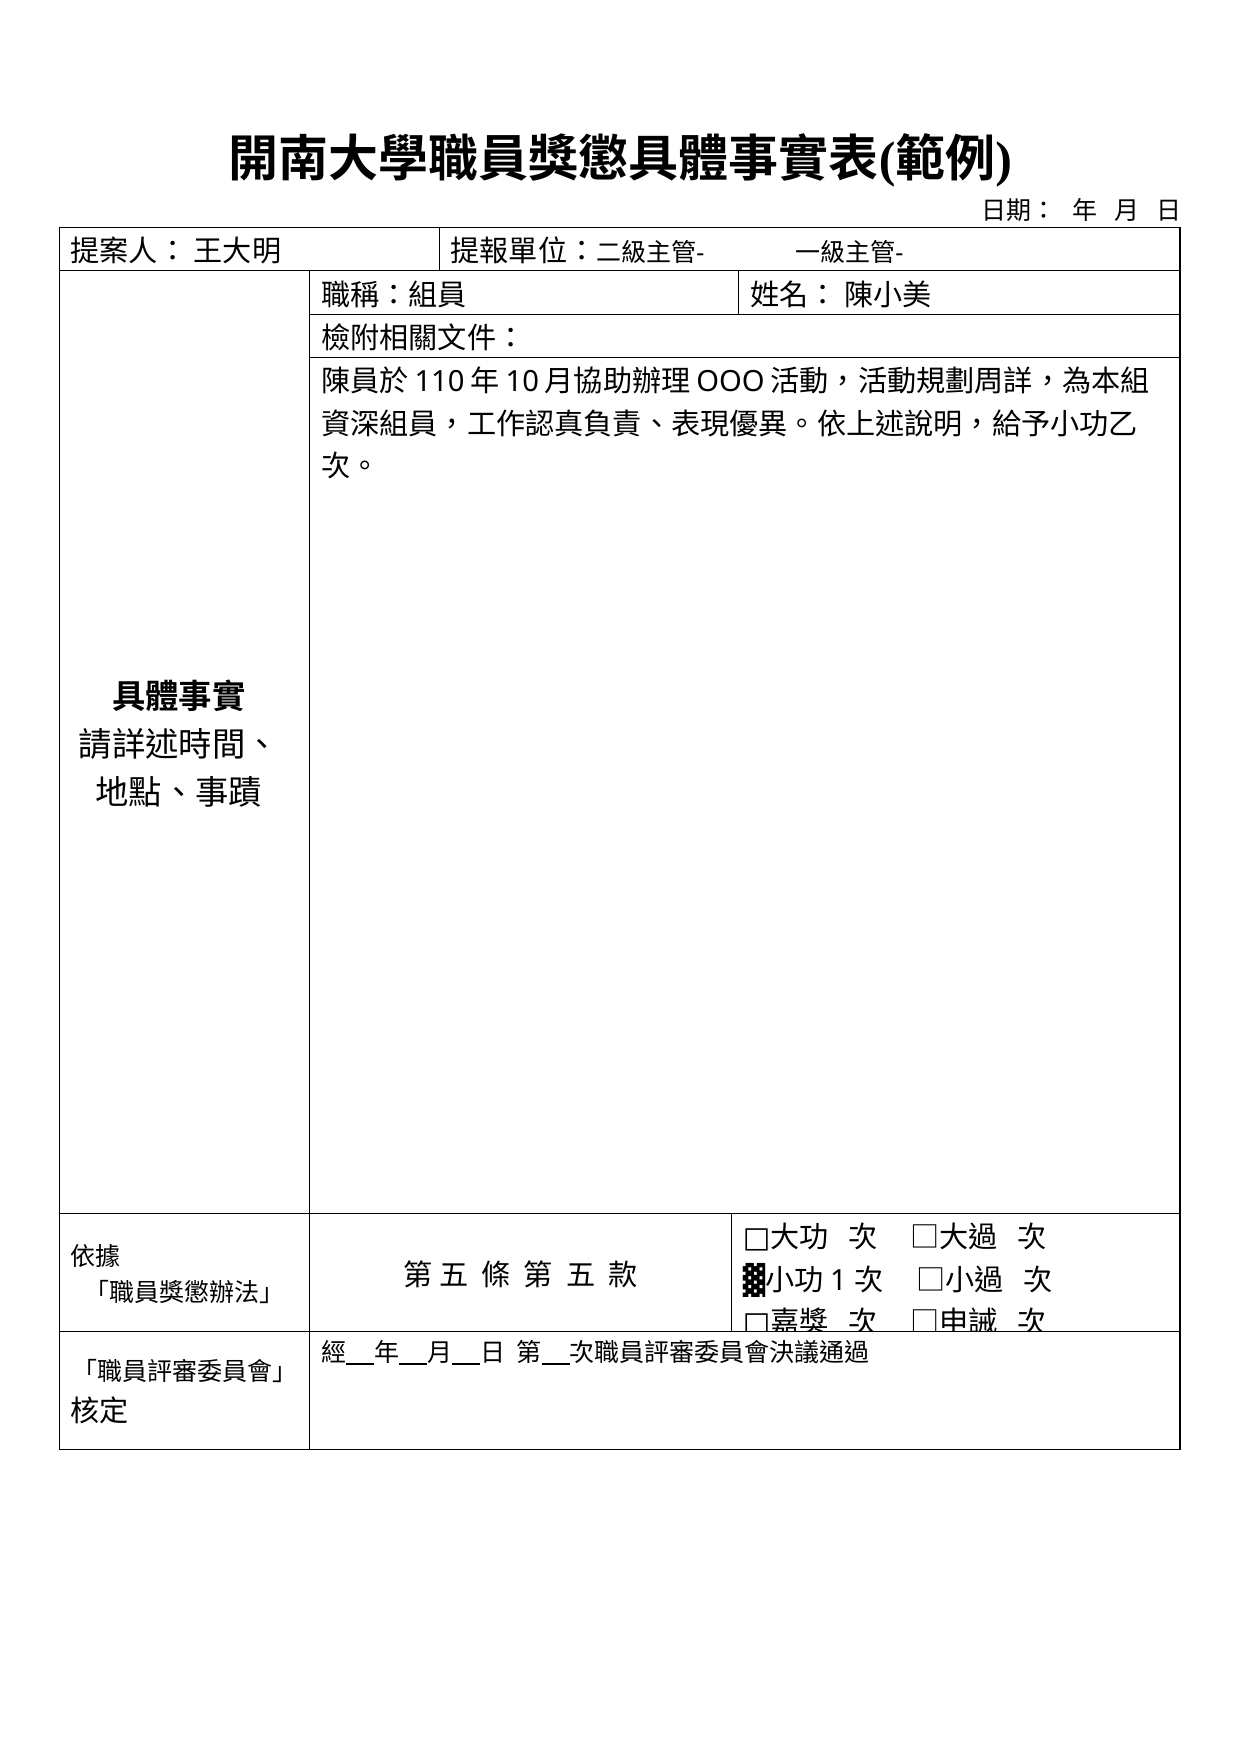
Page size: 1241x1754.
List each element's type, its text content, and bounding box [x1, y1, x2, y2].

text 開南大學職員獎懲具體事實表(範例) [59, 118, 1181, 191]
text 日期： 年 月 日 [59, 191, 1181, 227]
table_cell □大功 次 □大過 次 ▓小功 1 次 □小過 次 □嘉獎 次 □申誡 次 [732, 1214, 1179, 1331]
table_cell 陳員於110年10月協助辦理OOO活動，活動規劃周詳，為本組資深組員，工作認真負責、表現優異。依上述說明，給予小功乙次。 [310, 358, 1179, 1213]
table_cell 具體事實 請詳述時間、 地點、事蹟 [60, 271, 309, 1213]
table_header 提案人： 王大明 [60, 228, 439, 270]
table_cell 「職員評審委員會」 核定 [60, 1332, 309, 1449]
table_cell 職稱：組員 [310, 271, 738, 313]
table_cell 依據 「職員獎懲辦法」 [60, 1214, 309, 1331]
table_cell 檢附相關文件： [310, 315, 1179, 357]
table_cell 姓名： 陳小美 [739, 271, 1179, 313]
table_header 提報單位：二級主管- 一級主管- [440, 228, 1179, 270]
table_cell 經 年 月 日 第 次職員評審委員會決議通過 [310, 1332, 1179, 1449]
table_cell 第 五 條 第 五 款 [310, 1214, 731, 1331]
